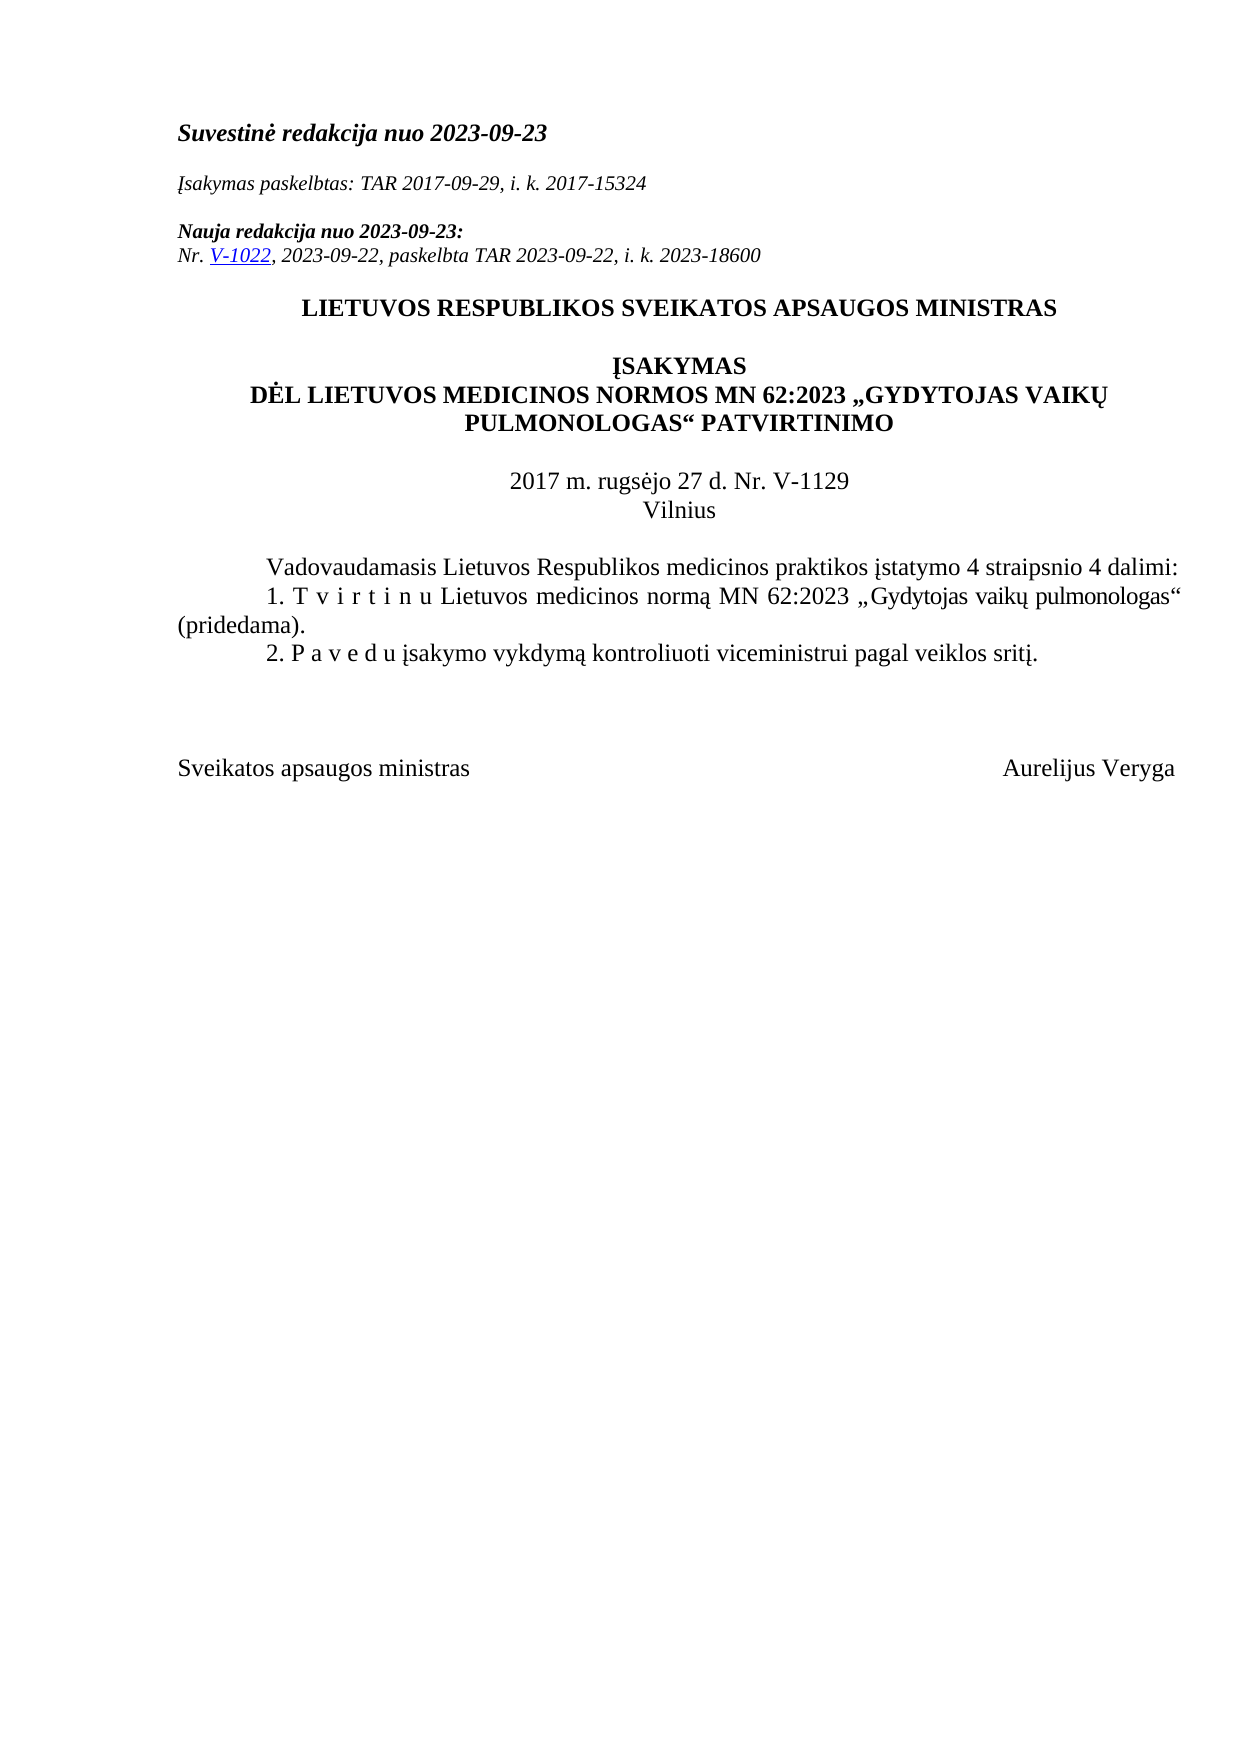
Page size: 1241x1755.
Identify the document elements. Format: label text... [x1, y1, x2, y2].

text 2017 m. rugsėjo 27 d. Nr. V-1129 Vilnius [177, 466, 1181, 523]
text Nauja redakcija nuo 2023-09-23: [177, 219, 1181, 243]
text 2. P a v e d u įsakymo vykdymą kontroliuoti viceministrui pagal veiklos sritį. [177, 638, 1181, 667]
text DĖL LIETUVOS MEDICINOS NORMOS MN 62:2023 „GYDYTOJAS vaikų pulmonologas“ PATVIRTINIMO [177, 380, 1181, 437]
text Nr. V-1022, 2023-09-22, paskelbta TAR 2023-09-22, i. k. 2023-18600 [177, 243, 1181, 267]
text Įsakymas paskelbtas: TAR 2017-09-29, i. k. 2017-15324 [177, 171, 1181, 195]
text LIETUVOS RESPUBLIKOS SVEIKATOS APSAUGOS MINISTRAS [177, 293, 1181, 322]
text Sveikatos apsaugos ministras Aurelijus Veryga [177, 753, 1181, 782]
text Vadovaudamasis Lietuvos Respublikos medicinos praktikos įstatymo 4 straipsnio 4 dalimi: [177, 552, 1181, 581]
text ĮSAKYMAS [177, 351, 1181, 380]
text Suvestinė redakcija nuo 2023-09-23 [177, 118, 1181, 147]
text 1. T v i r t i n u Lietuvos medicinos normą MN 62:2023 „Gydytojas vaikų pulmonologas“ (pridedama). [177, 581, 1181, 638]
